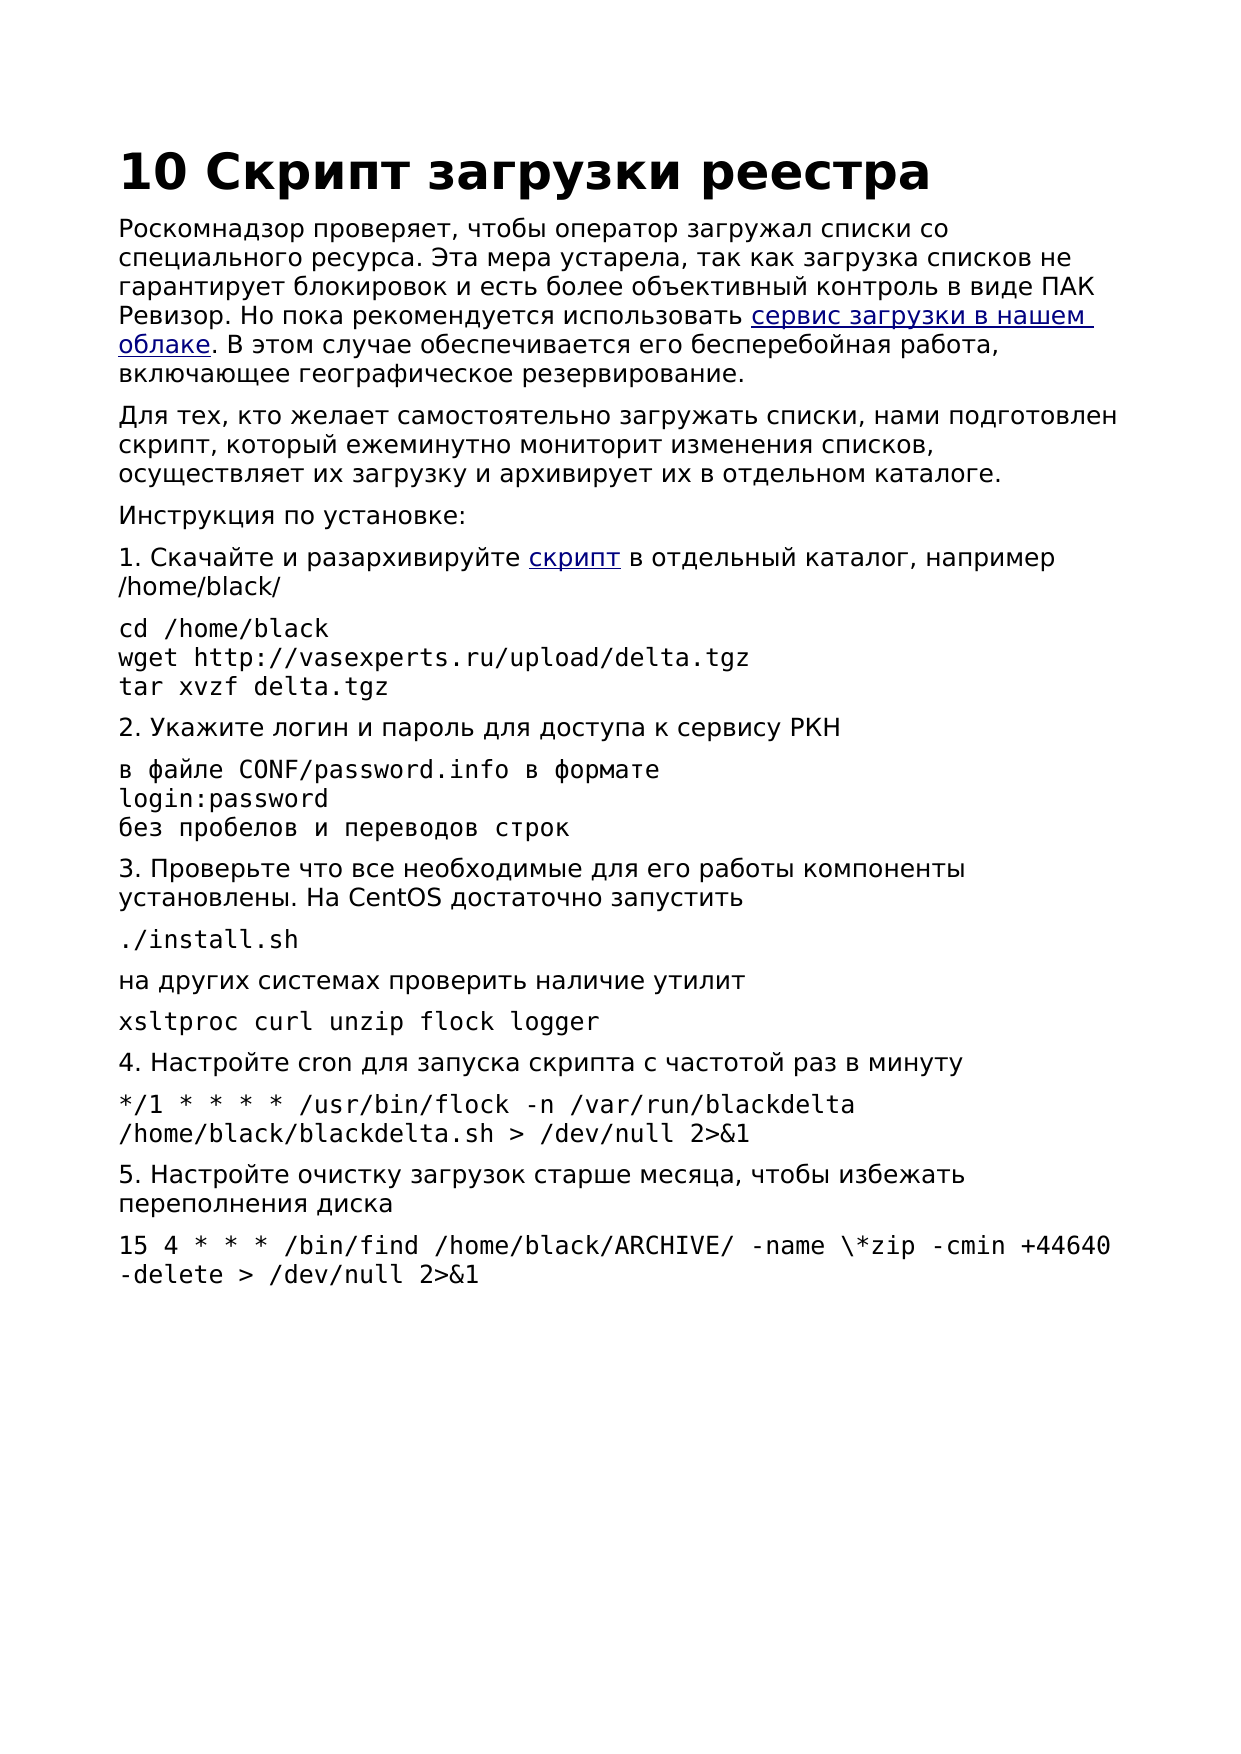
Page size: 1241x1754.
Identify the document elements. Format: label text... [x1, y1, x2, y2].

text Роскомнадзор проверяет, чтобы оператор загружал списки со специального ресурса. Эта мера устарела, так как загрузка списков не гарантирует блокировок и есть более объективный контроль в виде ПАК Ревизор. Но пока рекомендуется использовать сервис загрузки в нашем облаке. В этом случае обеспечивается его бесперебойная работа, включающее географическое резервирование. [118, 214, 1122, 389]
text Для тех, кто желает самостоятельно загружать списки, нами подготовлен скрипт, который ежеминутно мониторит изменения списков, осуществляет их загрузку и архивирует их в отдельном каталоге. [118, 401, 1122, 489]
text 5. Настройте очистку загрузок старше месяца, чтобы избежать переполнения диска [118, 1160, 1122, 1218]
text 3. Проверьте что все необходимые для его работы компоненты установлены. На CentOS достаточно запустить [118, 854, 1122, 912]
text */1 * * * * /usr/bin/flock -n /var/run/blackdelta /home/black/blackdelta.sh > /dev/null 2>&1 [118, 1090, 1122, 1148]
text 15 4 * * * /bin/find /home/black/ARCHIVE/ -name \*zip -cmin +44640 -delete > /dev/null 2>&1 [118, 1231, 1122, 1289]
text 4. Настройте cron для запуска скрипта с частотой раз в минуту [118, 1048, 1122, 1078]
text на других системах проверить наличие утилит [118, 966, 1122, 995]
text Инструкция по установке: [118, 501, 1122, 531]
text xsltproc curl unzip flock logger [118, 1007, 1122, 1037]
text ./install.sh [118, 925, 1122, 954]
text 1. Скачайте и разархивируйте скрипт в отдельный каталог, например /home/black/ [118, 543, 1122, 601]
text в файле CONF/password.info в формате login:password без пробелов и переводов строк [118, 755, 1122, 842]
text cd /home/black wget http://vasexperts.ru/upload/delta.tgz tar xvzf delta.tgz [118, 614, 1122, 701]
subtitle 10 Скрипт загрузки реестра [118, 143, 1122, 201]
text 2. Укажите логин и пароль для доступа к сервису РКН [118, 713, 1122, 742]
